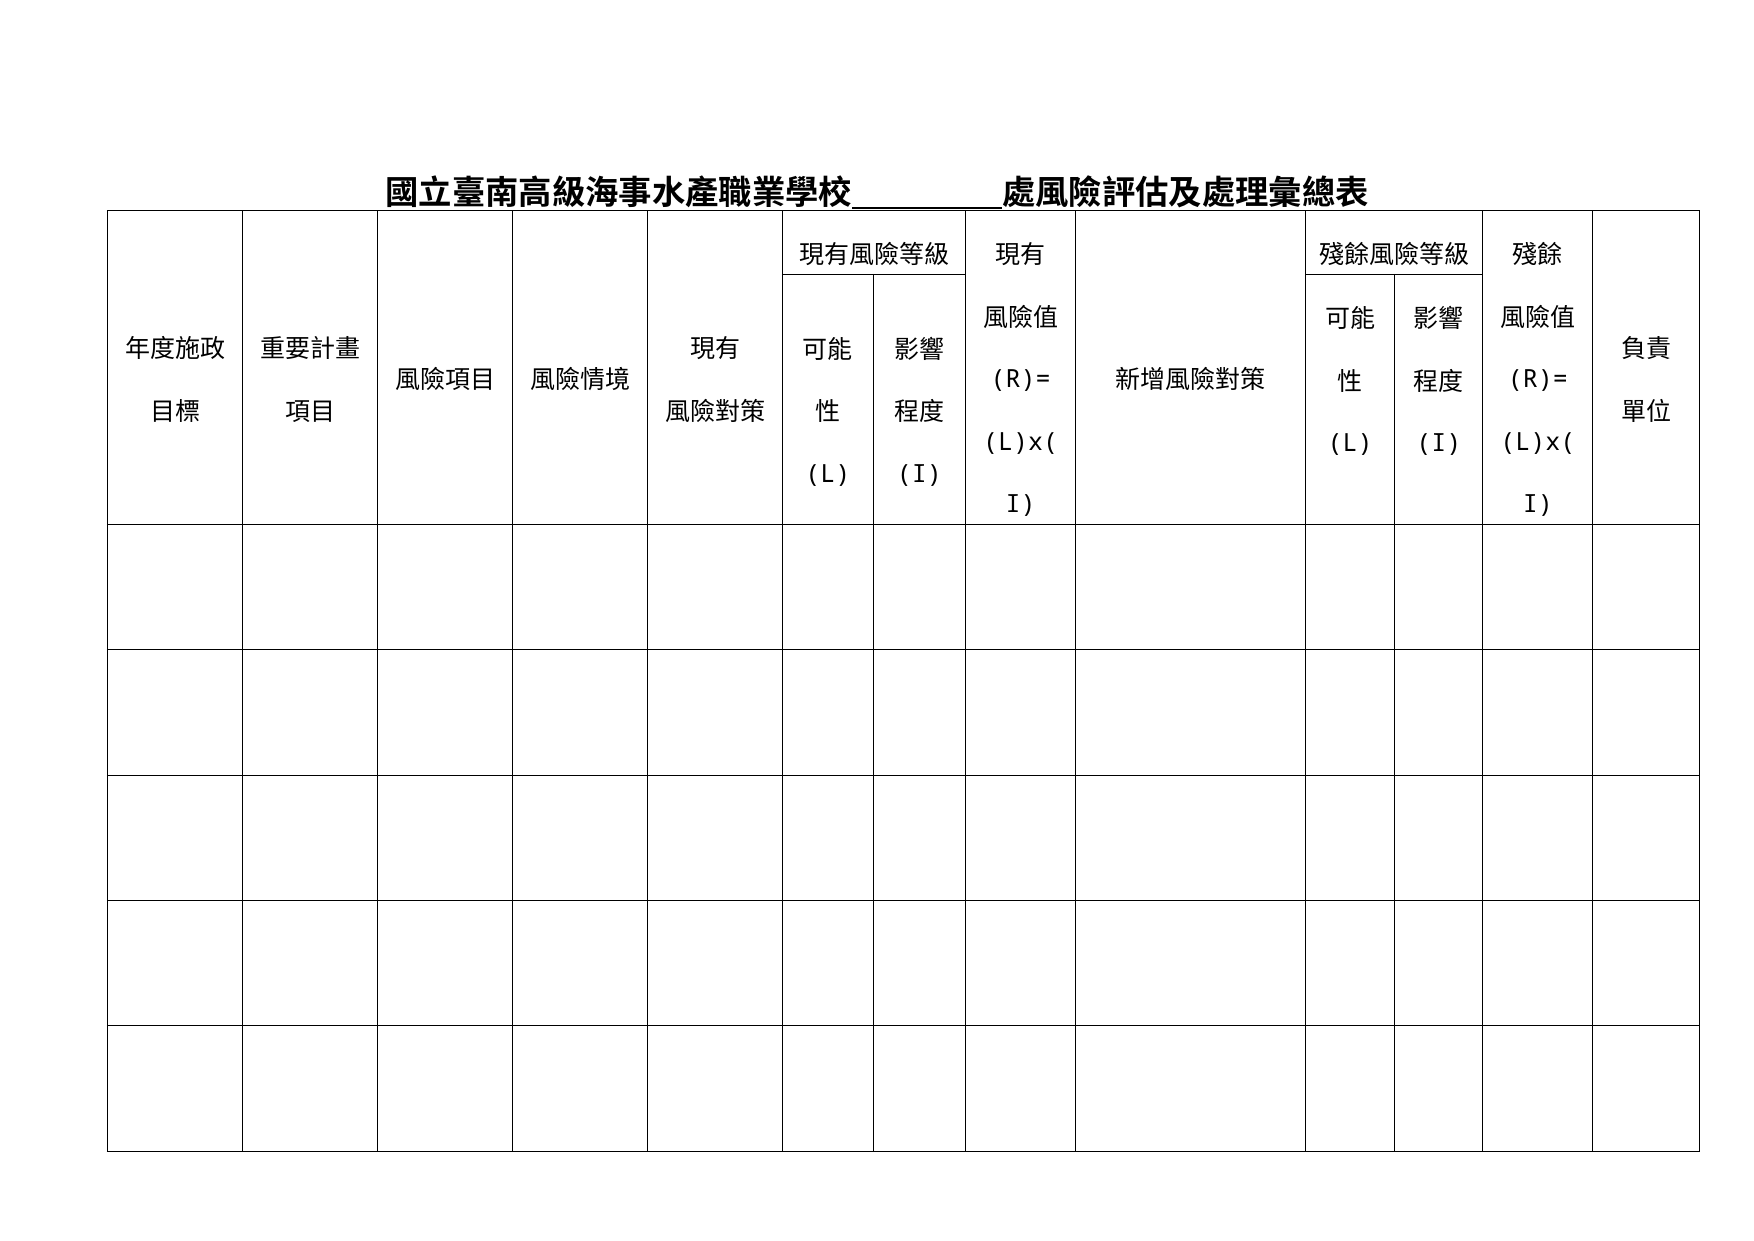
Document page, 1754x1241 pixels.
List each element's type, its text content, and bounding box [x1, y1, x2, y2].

table_cell [1395, 776, 1482, 900]
table_cell [513, 901, 647, 1025]
table_cell [1306, 776, 1394, 900]
table_cell [513, 776, 647, 900]
table_cell [648, 776, 782, 900]
table_cell [1306, 650, 1394, 774]
table_cell [648, 1026, 782, 1151]
table_cell [243, 901, 377, 1025]
table_cell [783, 901, 873, 1025]
table_header 重要計畫 項目 [243, 211, 377, 524]
table_cell [966, 525, 1075, 649]
table_cell [1076, 650, 1305, 774]
table_cell [1593, 525, 1699, 649]
table_cell [378, 776, 512, 900]
table_cell [108, 901, 242, 1025]
table_cell [874, 650, 965, 774]
table_cell [243, 650, 377, 774]
table_header 現有風險等級 [783, 211, 965, 274]
table_cell [966, 650, 1075, 774]
table_cell 可能性 (L) [1306, 275, 1394, 524]
table_cell [783, 776, 873, 900]
table_cell [1306, 901, 1394, 1025]
table_cell [243, 1026, 377, 1151]
table_header 負責 單位 [1593, 211, 1699, 524]
table_cell [108, 776, 242, 900]
table_header 現有 風險對策 [648, 211, 782, 524]
table_cell [1395, 650, 1482, 774]
table_cell [1076, 776, 1305, 900]
table_cell [513, 525, 647, 649]
table_cell [108, 525, 242, 649]
text 國立臺南高級海事水產職業學校 處風險評估及處理彙總表 [150, 148, 1604, 210]
table_cell [513, 1026, 647, 1151]
table_cell [378, 901, 512, 1025]
table_cell [108, 650, 242, 774]
table_cell [648, 525, 782, 649]
table_header 年度施政目標 [108, 211, 242, 524]
table_cell [1593, 650, 1699, 774]
table_cell [1593, 776, 1699, 900]
table_cell [1395, 901, 1482, 1025]
table_cell [783, 1026, 873, 1151]
table_cell [1306, 1026, 1394, 1151]
table_cell [648, 901, 782, 1025]
table_cell [648, 650, 782, 774]
table_cell [1076, 525, 1305, 649]
table_cell [513, 650, 647, 774]
table_header 現有 風險值 (R)= (L)x(I) [966, 211, 1075, 524]
table_cell [874, 776, 965, 900]
table_cell [783, 650, 873, 774]
table_cell [1593, 901, 1699, 1025]
table_header 殘餘 風險值 (R)= (L)x(I) [1483, 211, 1592, 524]
table_cell [1306, 525, 1394, 649]
table_header 殘餘風險等級 [1306, 211, 1482, 274]
table_cell [1483, 650, 1592, 774]
table_header 風險情境 [513, 211, 647, 524]
table_cell [108, 1026, 242, 1151]
table_cell 影響程度(I) [1395, 275, 1482, 524]
table_cell [966, 901, 1075, 1025]
table_cell [966, 1026, 1075, 1151]
table_cell [874, 901, 965, 1025]
table_cell [1483, 901, 1592, 1025]
table_cell [1395, 525, 1482, 649]
table_cell [378, 650, 512, 774]
table_cell [1076, 1026, 1305, 1151]
table_cell [243, 525, 377, 649]
table_cell [966, 776, 1075, 900]
table_cell [1076, 901, 1305, 1025]
table_cell [378, 1026, 512, 1151]
table_header 新增風險對策 [1076, 211, 1305, 524]
table_cell [1593, 1026, 1699, 1151]
table_cell 影響程度(I) [874, 275, 965, 524]
table_header 風險項目 [378, 211, 512, 524]
table_cell [378, 525, 512, 649]
table_cell [1483, 525, 1592, 649]
table_cell 可能性 (L) [783, 275, 873, 524]
table_cell [783, 525, 873, 649]
table_cell [1483, 776, 1592, 900]
table_cell [243, 776, 377, 900]
table_cell [874, 1026, 965, 1151]
table_cell [1395, 1026, 1482, 1151]
table_cell [874, 525, 965, 649]
table_cell [1483, 1026, 1592, 1151]
